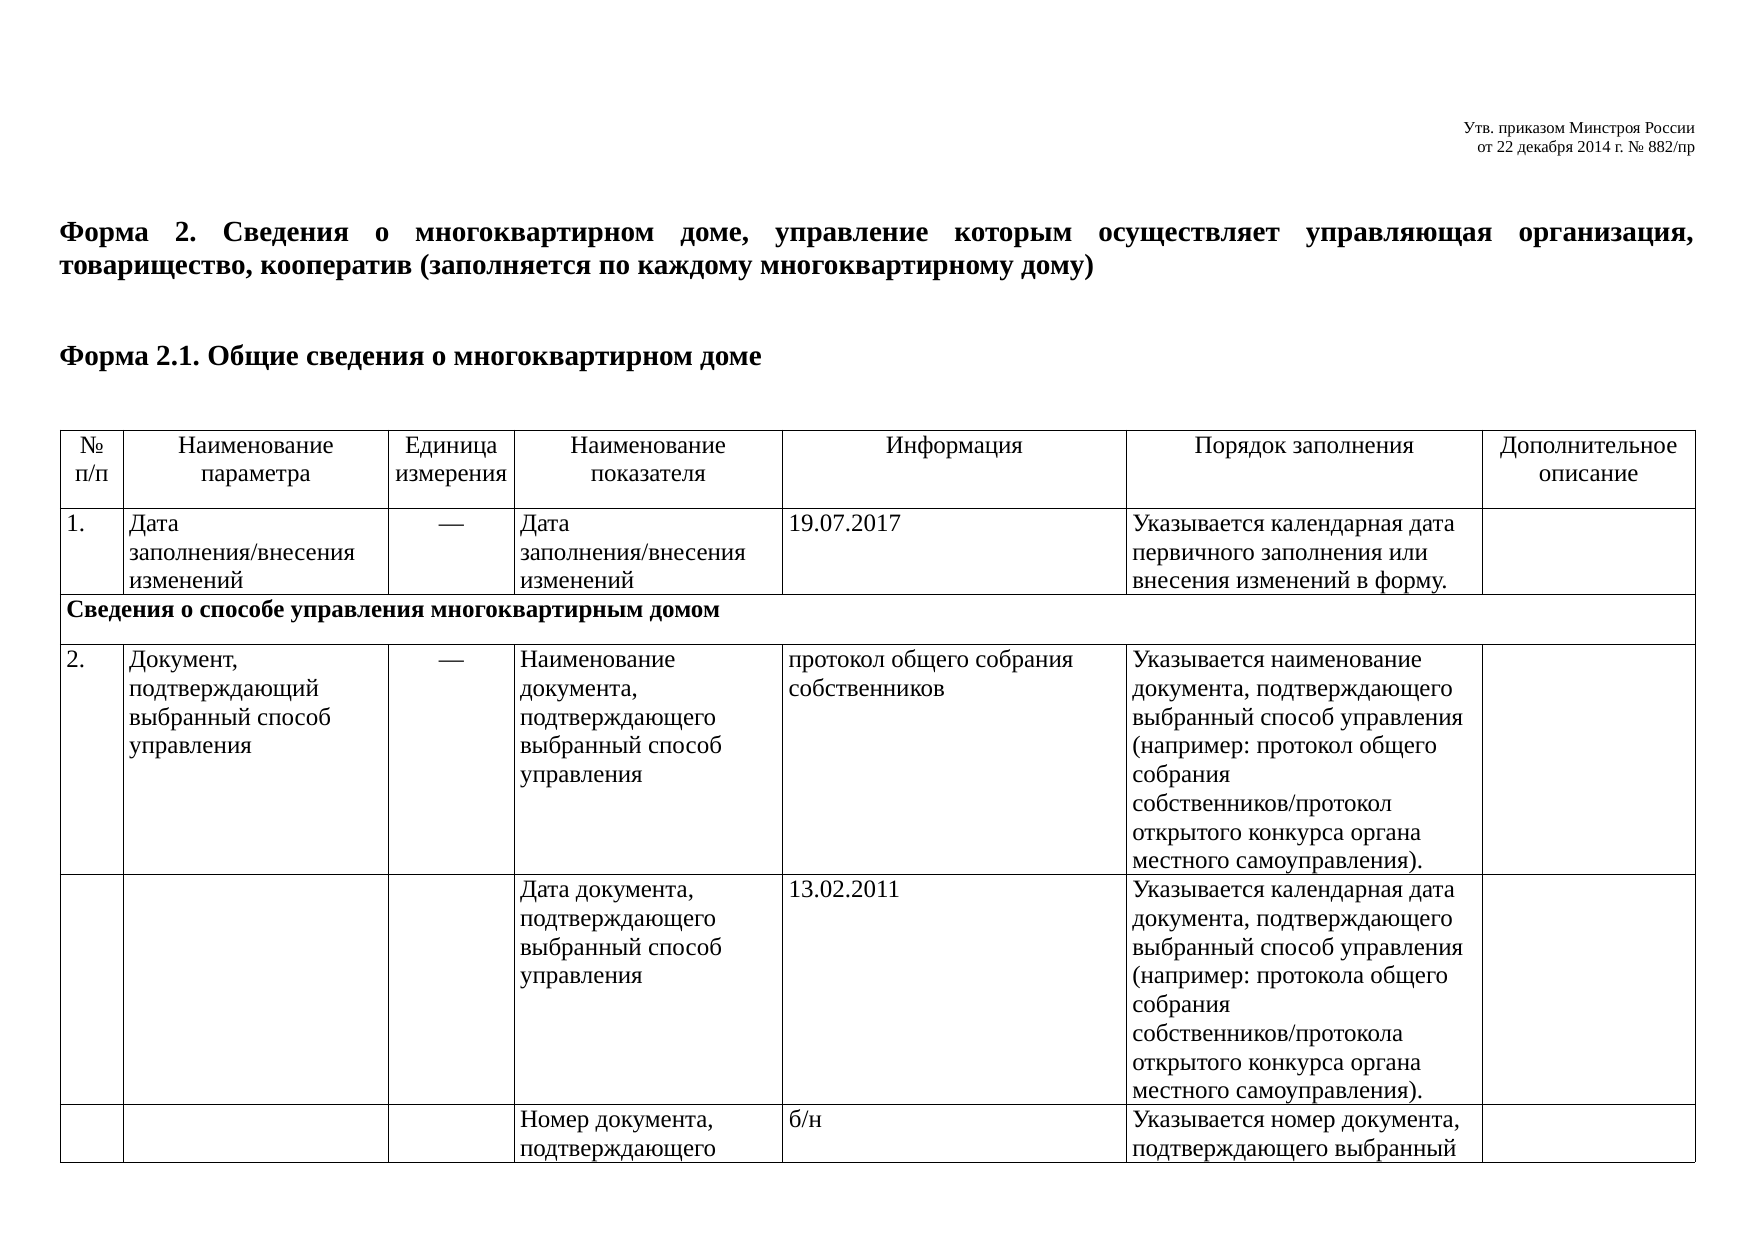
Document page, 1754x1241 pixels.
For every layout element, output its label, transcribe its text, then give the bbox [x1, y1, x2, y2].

table_header Информация [783, 431, 1126, 508]
table_cell [389, 1105, 514, 1162]
table_cell [389, 875, 514, 1104]
table_cell Дата заполнения/внесения изменений [124, 509, 388, 594]
text Форма 2.1. Общие сведения о многоквартирном доме [59, 338, 1695, 372]
table_cell [61, 1105, 123, 1162]
table_cell Наименование документа, подтверждающего выбранный способ управления [515, 645, 782, 874]
table_cell Указывается календарная дата документа, подтверждающего выбранный способ управления (например: протокола общего собрания собственников/протокола открытого конкурса органа местного самоуправления). [1127, 875, 1482, 1104]
table_cell [124, 1105, 388, 1162]
text Утв. приказом Минстроя России [59, 118, 1695, 137]
table_header Единица измерения [389, 431, 514, 508]
table_cell — [389, 509, 514, 594]
table_cell [124, 875, 388, 1104]
table_cell Указывается наименование документа, подтверждающего выбранный способ управления (например: протокол общего собрания собственников/протокол открытого конкурса органа местного самоуправления). [1127, 645, 1482, 874]
table_header Наименование показателя [515, 431, 782, 508]
table_header № п/п [61, 431, 123, 508]
table_cell 19.07.2017 [783, 509, 1126, 594]
table_cell Дата заполнения/внесения изменений [515, 509, 782, 594]
table_cell — [389, 645, 514, 874]
table_cell [1483, 645, 1695, 874]
table_header Порядок заполнения [1127, 431, 1482, 508]
table_cell Сведения о способе управления многоквартирным домом [61, 595, 1695, 644]
table_cell б/н [783, 1105, 1126, 1162]
table_cell [1483, 509, 1695, 594]
text от 22 декабря 2014 г. № 882/пр [59, 137, 1695, 156]
table_cell 2. [61, 645, 123, 874]
table_cell Указывается номер документа, подтверждающего выбранный [1127, 1105, 1482, 1162]
table_cell 1. [61, 509, 123, 594]
table_cell протокол общего собрания собственников [783, 645, 1126, 874]
table_cell Номер документа, подтверждающего [515, 1105, 782, 1162]
table_header Дополнительное описание [1483, 431, 1695, 508]
table_cell [61, 875, 123, 1104]
table_cell 13.02.2011 [783, 875, 1126, 1104]
table_header Наименование параметра [124, 431, 388, 508]
table_cell Документ, подтверждающий выбранный способ управления [124, 645, 388, 874]
table_cell [1483, 1105, 1695, 1162]
text Форма 2. Сведения о многоквартирном доме, управление которым осуществляет управляющая организация, товарищество, кооператив (заполняется по каждому многоквартирному дому) [59, 214, 1695, 281]
table_cell Дата документа, подтверждающего выбранный способ управления [515, 875, 782, 1104]
table_cell [1483, 875, 1695, 1104]
table_cell Указывается календарная дата первичного заполнения или внесения изменений в форму. [1127, 509, 1482, 594]
